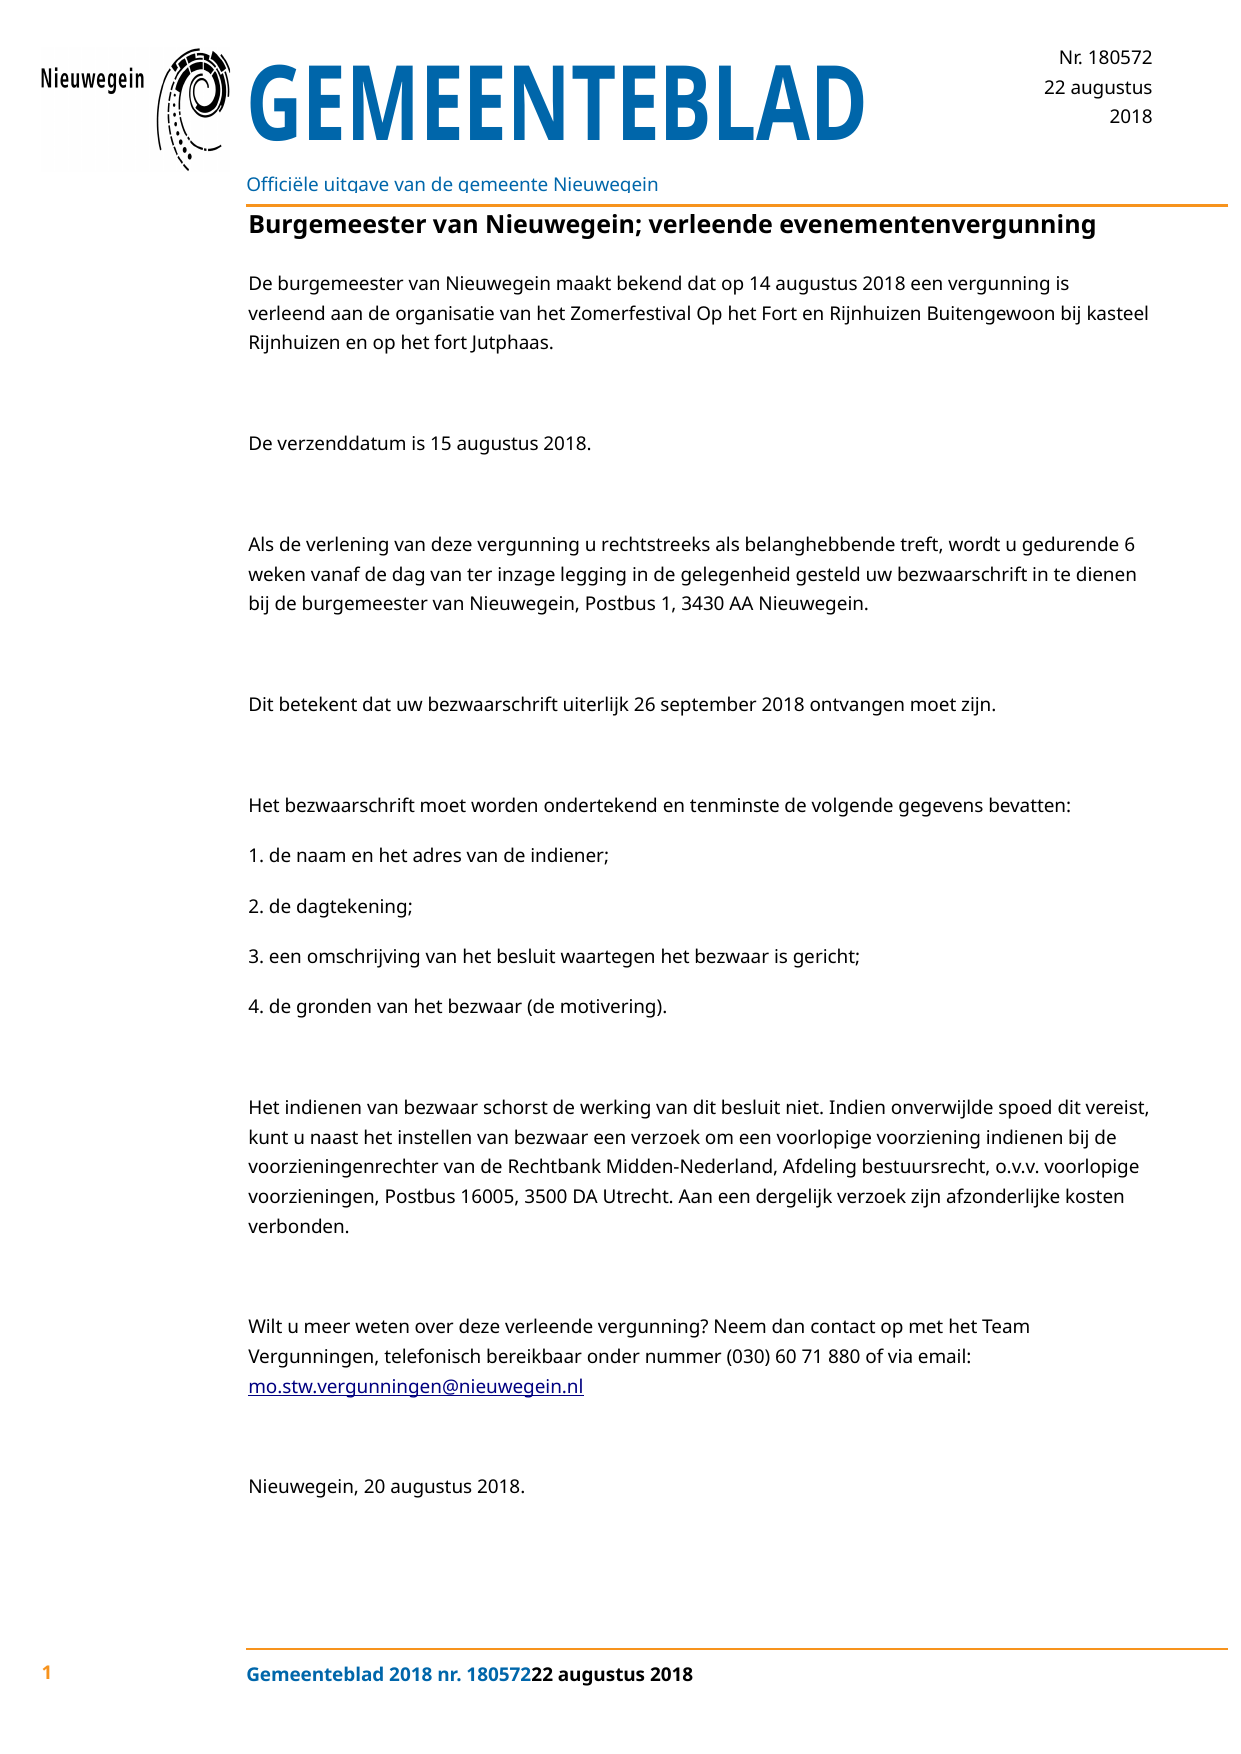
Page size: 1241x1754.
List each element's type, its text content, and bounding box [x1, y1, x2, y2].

text De burgemeester van Nieuwegein maakt bekend dat op 14 augustus 2018 een vergunning is verleend aan de organisatie van het Zomerfestival Op het Fort en Rijnhuizen Buitengewoon bij kasteel Rijnhuizen en op het fort Jutphaas. [248, 270, 1152, 355]
text 4. de gronden van het bezwaar (de motivering). [248, 994, 1152, 1019]
text Dit betekent dat uw bezwaarschrift uiterlijk 26 september 2018 ontvangen moet zijn. [248, 691, 1152, 717]
text Nieuwegein, 20 augustus 2018. [248, 1474, 1152, 1499]
text 2. de dagtekening; [248, 893, 1152, 918]
text 1. de naam en het adres van de indiener; [248, 842, 1152, 868]
text 3. een omschrijving van het besluit waartegen het bezwaar is gericht; [248, 943, 1152, 969]
picture [41, 47, 231, 172]
text Wilt u meer weten over deze verleende vergunning? Neem dan contact op met het Team Vergunningen, telefonisch bereikbaar onder nummer (030) 60 71 880 of via email: mo.stw.vergunningen@nieuwegein.nl [248, 1314, 1152, 1398]
text De verzenddatum is 15 augustus 2018. [248, 430, 1152, 456]
text Het indienen van bezwaar schorst de werking van dit besluit niet. Indien onverwijlde spoed dit vereist, kunt u naast het instellen van bezwaar een verzoek om een voorlopige voorziening indienen bij de voorzieningenrechter van de Rechtbank Midden-Nederland, Afdeling bestuursrecht, o.v.v. voorlopige voorzieningen, Postbus 16005, 3500 DA Utrecht. Aan een dergelijk verzoek zijn afzonderlijke kosten verbonden. [248, 1094, 1152, 1238]
text Het bezwaarschrift moet worden ondertekend en tenminste de volgende gegevens bevatten: [248, 792, 1152, 818]
text Burgemeester van Nieuwegein; verleende evenementenvergunning [248, 207, 1152, 241]
text Als de verlening van deze vergunning u rechtstreeks als belanghebbende treft, wordt u gedurende 6 weken vanaf de dag van ter inzage legging in de gelegenheid gesteld uw bezwaarschrift in te dienen bij de burgemeester van Nieuwegein, Postbus 1, 3430 AA Nieuwegein. [248, 531, 1152, 616]
